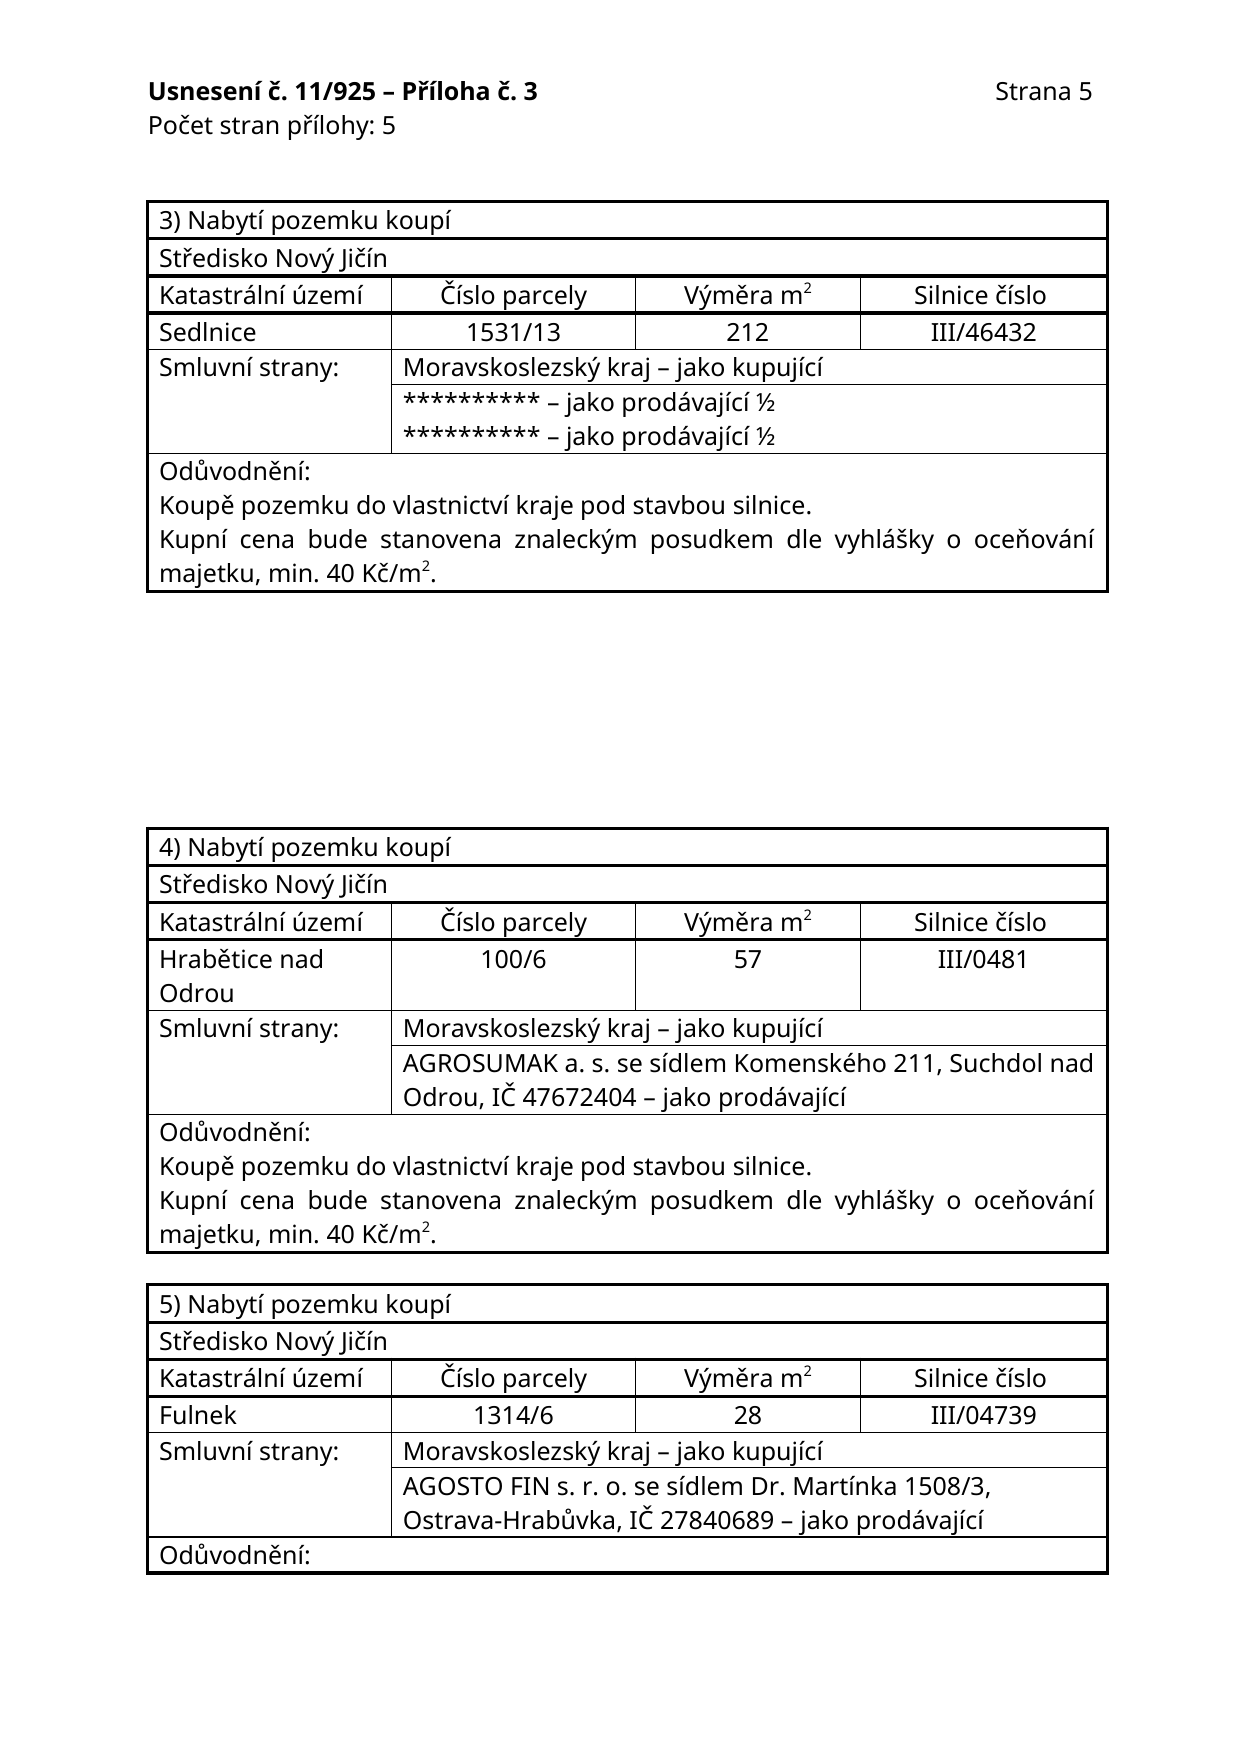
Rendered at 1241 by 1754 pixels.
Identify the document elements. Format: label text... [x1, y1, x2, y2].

table_cell ********** – jako prodávající ½ ********** – jako prodávající ½ [392, 385, 1106, 453]
table_cell Smluvní strany: [149, 1433, 391, 1536]
table_cell Katastrální území [149, 278, 391, 311]
table_header 5) Nabytí pozemku koupí [149, 1286, 1106, 1321]
table_cell Moravskoslezský kraj – jako kupující [392, 1433, 1106, 1467]
table_cell III/0481 [861, 941, 1106, 1009]
table_cell Smluvní strany: [149, 350, 391, 453]
table_cell Silnice číslo [861, 904, 1106, 938]
table_cell Smluvní strany: [149, 1011, 391, 1114]
table_cell 1531/13 [392, 315, 635, 349]
table_cell Výměra m2 [636, 278, 860, 311]
table_cell AGOSTO FIN s. r. o. se sídlem Dr. Martínka 1508/3, Ostrava-Hrabůvka, IČ 27840689 – jako prodávající [392, 1468, 1106, 1536]
table_header 4) Nabytí pozemku koupí [149, 830, 1106, 864]
table_cell Výměra m2 [636, 904, 860, 938]
table_cell AGROSUMAK a. s. se sídlem Komenského 211, Suchdol nad Odrou, IČ 47672404 – jako prodávající [392, 1046, 1106, 1114]
table_cell Silnice číslo [861, 1361, 1106, 1395]
table_cell Číslo parcely [392, 904, 635, 938]
table_cell Moravskoslezský kraj – jako kupující [392, 350, 1106, 384]
table_cell 28 [636, 1398, 860, 1432]
table_cell Silnice číslo [861, 278, 1106, 311]
table_cell III/46432 [861, 315, 1106, 349]
table_cell Odůvodnění: [149, 1538, 1106, 1571]
table_cell Katastrální území [149, 1361, 391, 1395]
table_cell 212 [636, 315, 860, 349]
table_cell III/04739 [861, 1398, 1106, 1432]
table_header 3) Nabytí pozemku koupí [149, 203, 1106, 237]
table_cell Číslo parcely [392, 278, 635, 311]
table_cell Středisko Nový Jičín [149, 1324, 1106, 1358]
table_cell Odůvodnění: Koupě pozemku do vlastnictví kraje pod stavbou silnice. Kupní cena bude stanovena znaleckým posudkem dle vyhlášky o oceňování majetku, min. 40 Kč/m2. [149, 1115, 1106, 1251]
table_cell Fulnek [149, 1398, 391, 1432]
table_cell Hrabětice nad Odrou [149, 941, 391, 1009]
table_cell Katastrální území [149, 904, 391, 938]
table_cell 100/6 [392, 941, 635, 1009]
table_cell 57 [636, 941, 860, 1009]
table_cell Středisko Nový Jičín [149, 867, 1106, 901]
table_cell Výměra m2 [636, 1361, 860, 1395]
table_cell Moravskoslezský kraj – jako kupující [392, 1011, 1106, 1044]
table_cell 1314/6 [392, 1398, 635, 1432]
table_cell Středisko Nový Jičín [149, 240, 1106, 274]
table_cell Číslo parcely [392, 1361, 635, 1395]
table_cell Odůvodnění: Koupě pozemku do vlastnictví kraje pod stavbou silnice. Kupní cena bude stanovena znaleckým posudkem dle vyhlášky o oceňování majetku, min. 40 Kč/m2. [149, 454, 1106, 590]
table_cell Sedlnice [149, 315, 391, 349]
